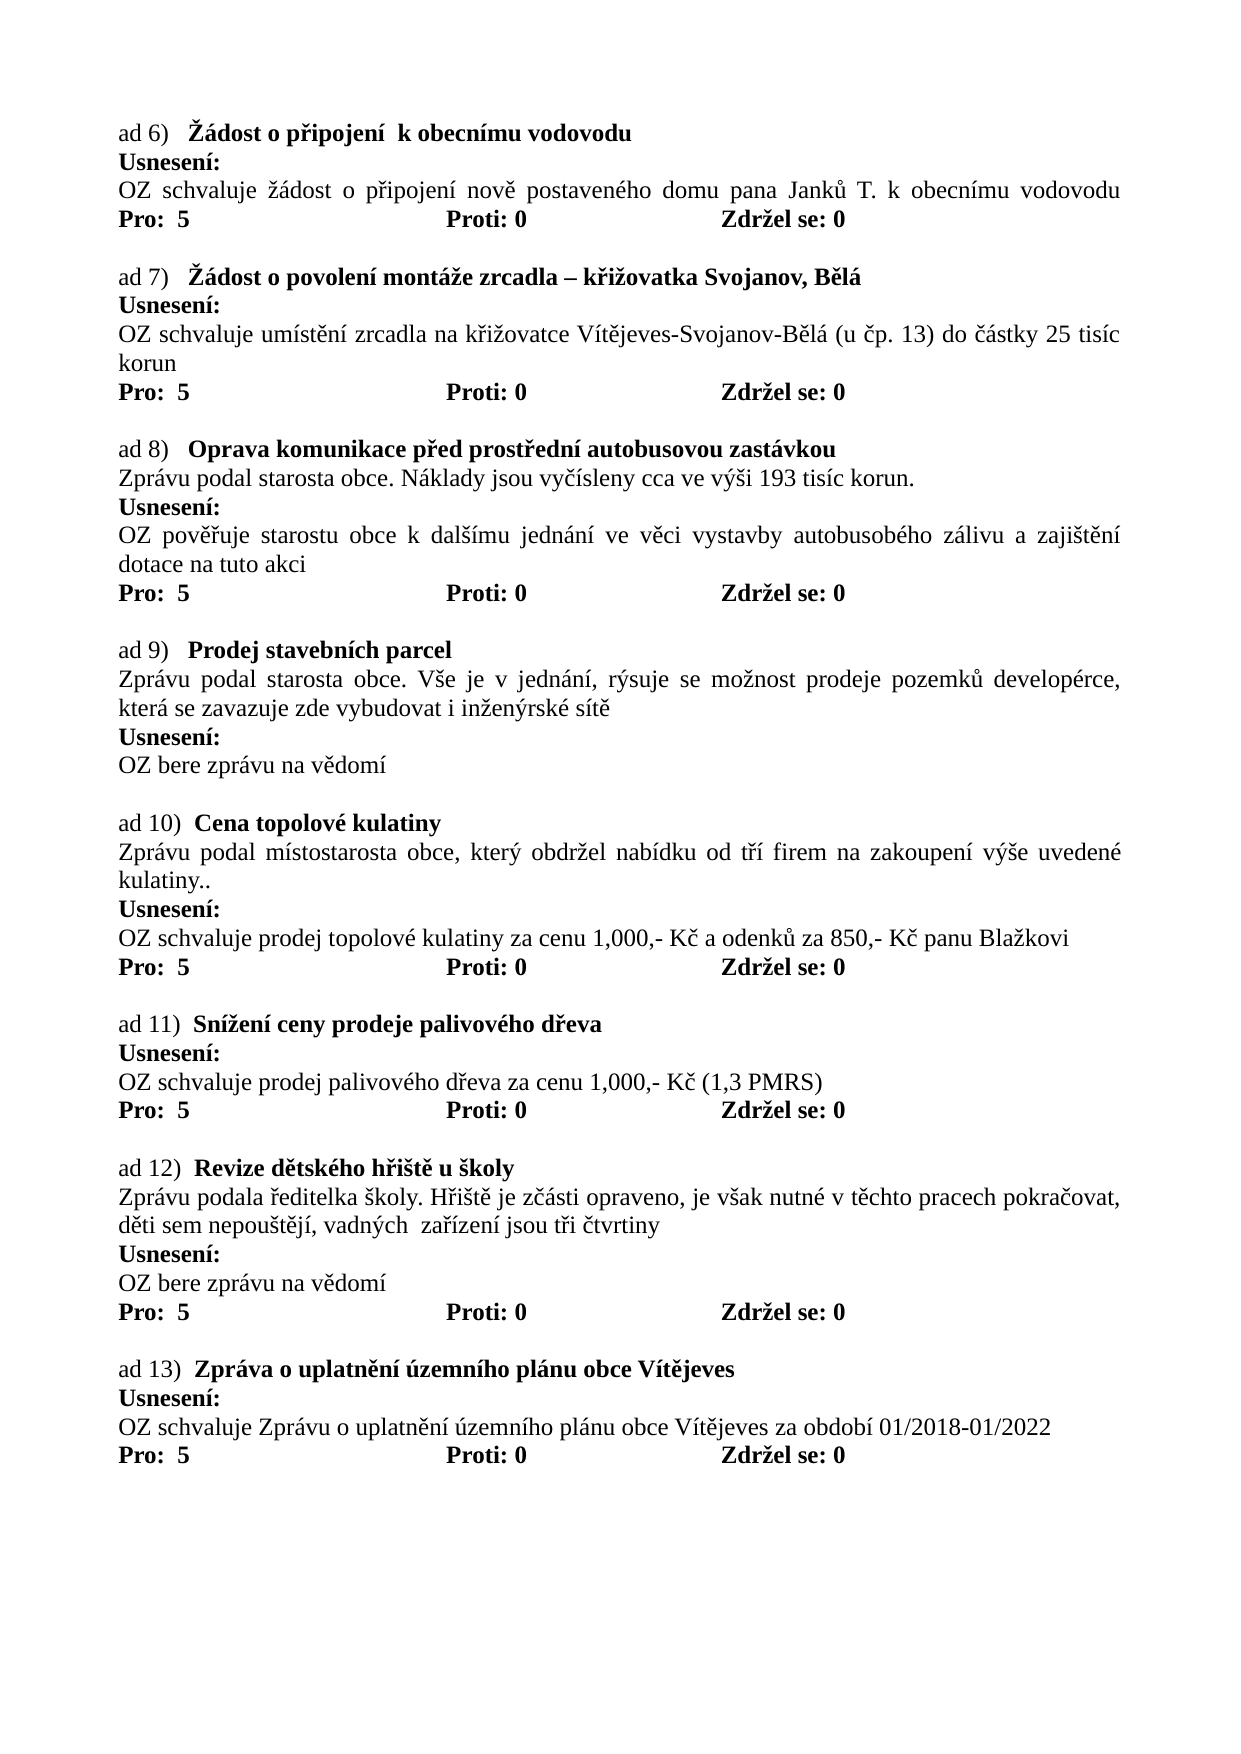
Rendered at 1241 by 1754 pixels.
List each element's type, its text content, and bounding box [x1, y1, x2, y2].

text OZ schvaluje prodej palivového dřeva za cenu 1,000,- Kč (1,3 PMRS) [118, 1067, 1122, 1096]
text OZ pověřuje starostu obce k dalšímu jednání ve věci vystavby autobusobého zálivu a zajištění dotace na tuto akci [118, 521, 1122, 578]
text Usnesení: [118, 1038, 1122, 1067]
text Zprávu podal starosta obce. Vše je v jednání, rýsuje se možnost prodeje pozemků developérce, která se zavazuje zde vybudovat i inženýrské sítě [118, 664, 1122, 722]
text Usnesení: [118, 894, 1122, 923]
text OZ schvaluje žádost o připojení nově postaveného domu pana Janků T. k obecnímu vodovodu Pro: 5 Proti: 0 Zdržel se: 0 [118, 176, 1122, 233]
text OZ bere zprávu na vědomí [118, 1268, 1122, 1297]
text OZ bere zprávu na vědomí [118, 751, 1122, 779]
text Usnesení: [118, 1383, 1122, 1412]
text Usnesení: [118, 147, 1122, 176]
text ad 7) Žádost o povolení montáže zrcadla – křižovatka Svojanov, Bělá [118, 262, 1122, 291]
text OZ schvaluje prodej topolové kulatiny za cenu 1,000,- Kč a odenků za 850,- Kč panu Blažkovi [118, 923, 1122, 952]
text ad 9) Prodej stavebních parcel [118, 636, 1122, 664]
text Usnesení: [118, 492, 1122, 521]
text Pro: 5 Proti: 0 Zdržel se: 0 [118, 377, 1122, 406]
text Pro: 5 Proti: 0 Zdržel se: 0 [118, 952, 1122, 981]
text Pro: 5 Proti: 0 Zdržel se: 0 [118, 1297, 1122, 1326]
text Usnesení: [118, 1239, 1122, 1268]
text ad 12) Revize dětského hřiště u školy [118, 1153, 1122, 1182]
text ad 6) Žádost o připojení k obecnímu vodovodu [118, 118, 1122, 147]
text ad 8) Oprava komunikace před prostřední autobusovou zastávkou [118, 434, 1122, 463]
text Usnesení: [118, 722, 1122, 751]
text Zprávu podala ředitelka školy. Hřiště je zčásti opraveno, je však nutné v těchto pracech pokračovat, děti sem nepouštějí, vadných zařízení jsou tři čtvrtiny [118, 1182, 1122, 1239]
text ad 11) Snížení ceny prodeje palivového dřeva [118, 1009, 1122, 1038]
text OZ schvaluje Zprávu o uplatnění územního plánu obce Vítějeves za období 01/2018-01/2022 [118, 1412, 1122, 1441]
text Pro: 5 Proti: 0 Zdržel se: 0 [118, 1096, 1122, 1124]
text ad 10) Cena topolové kulatiny [118, 808, 1122, 837]
text Zprávu podal místostarosta obce, který obdržel nabídku od tří firem na zakoupení výše uvedené kulatiny.. [118, 837, 1122, 894]
text ad 13) Zpráva o uplatnění územního plánu obce Vítějeves [118, 1354, 1122, 1383]
text Pro: 5 Proti: 0 Zdržel se: 0 [118, 578, 1122, 607]
text Usnesení: [118, 291, 1122, 319]
text Pro: 5 Proti: 0 Zdržel se: 0 [118, 1441, 1122, 1469]
text OZ schvaluje umístění zrcadla na křižovatce Vítějeves-Svojanov-Bělá (u čp. 13) do částky 25 tisíc korun [118, 319, 1122, 377]
text Zprávu podal starosta obce. Náklady jsou vyčísleny cca ve výši 193 tisíc korun. [118, 463, 1122, 492]
